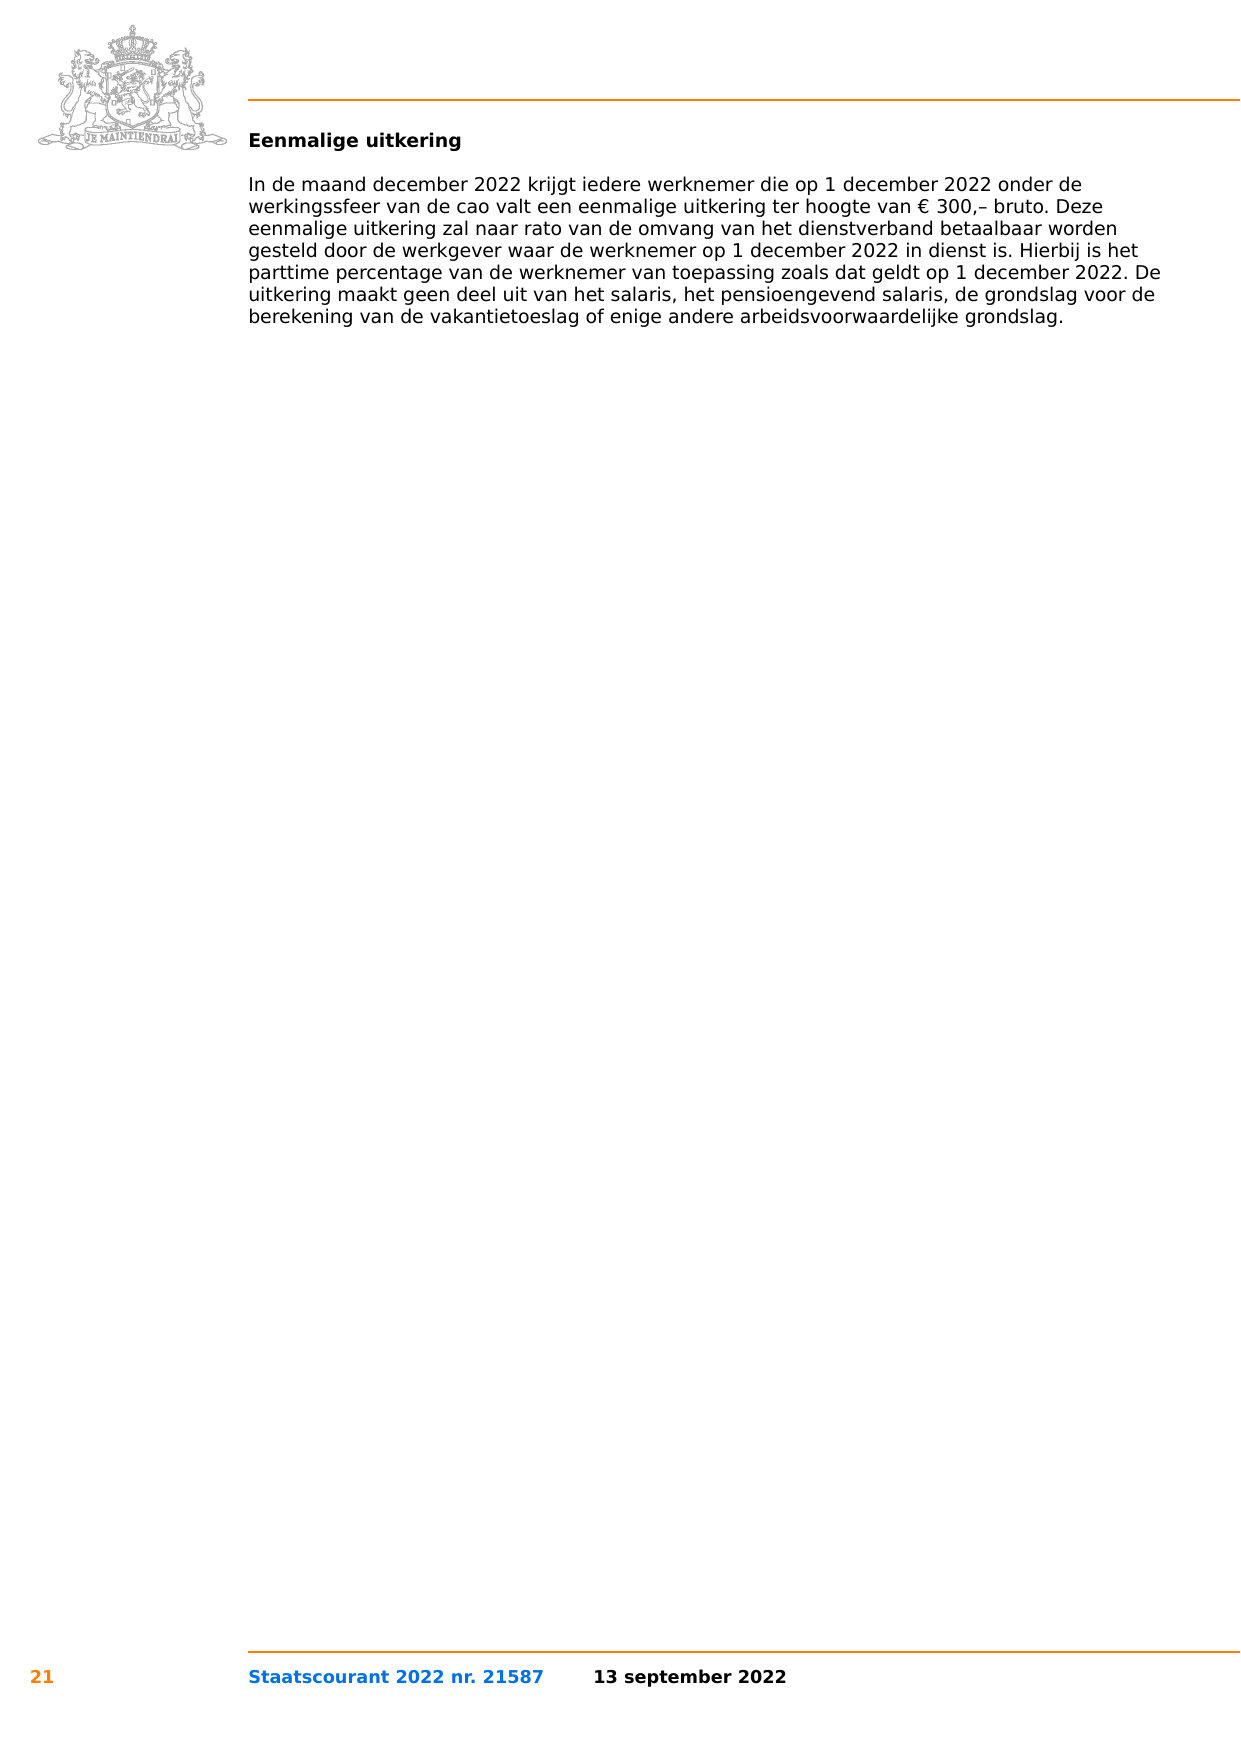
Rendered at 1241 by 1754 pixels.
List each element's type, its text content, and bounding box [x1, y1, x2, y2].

subtitle Eenmalige uitkering [248, 130, 1163, 152]
text In de maand december 2022 krijgt iedere werknemer die op 1 december 2022 onder de werkingssfeer van de cao valt een eenmalige uitkering ter hoogte van € 300,– bruto. Deze eenmalige uitkering zal naar rato van de omvang van het dienstverband betaalbaar worden gesteld door de werkgever waar de werknemer op 1 december 2022 in dienst is. Hierbij is het parttime percentage van de werknemer van toepassing zoals dat geldt op 1 december 2022. De uitkering maakt geen deel uit van het salaris, het pensioengevend salaris, de grondslag voor de berekening van de vakantietoeslag of enige andere arbeidsvoorwaardelijke grondslag. [248, 174, 1163, 328]
picture [38, 25, 227, 150]
